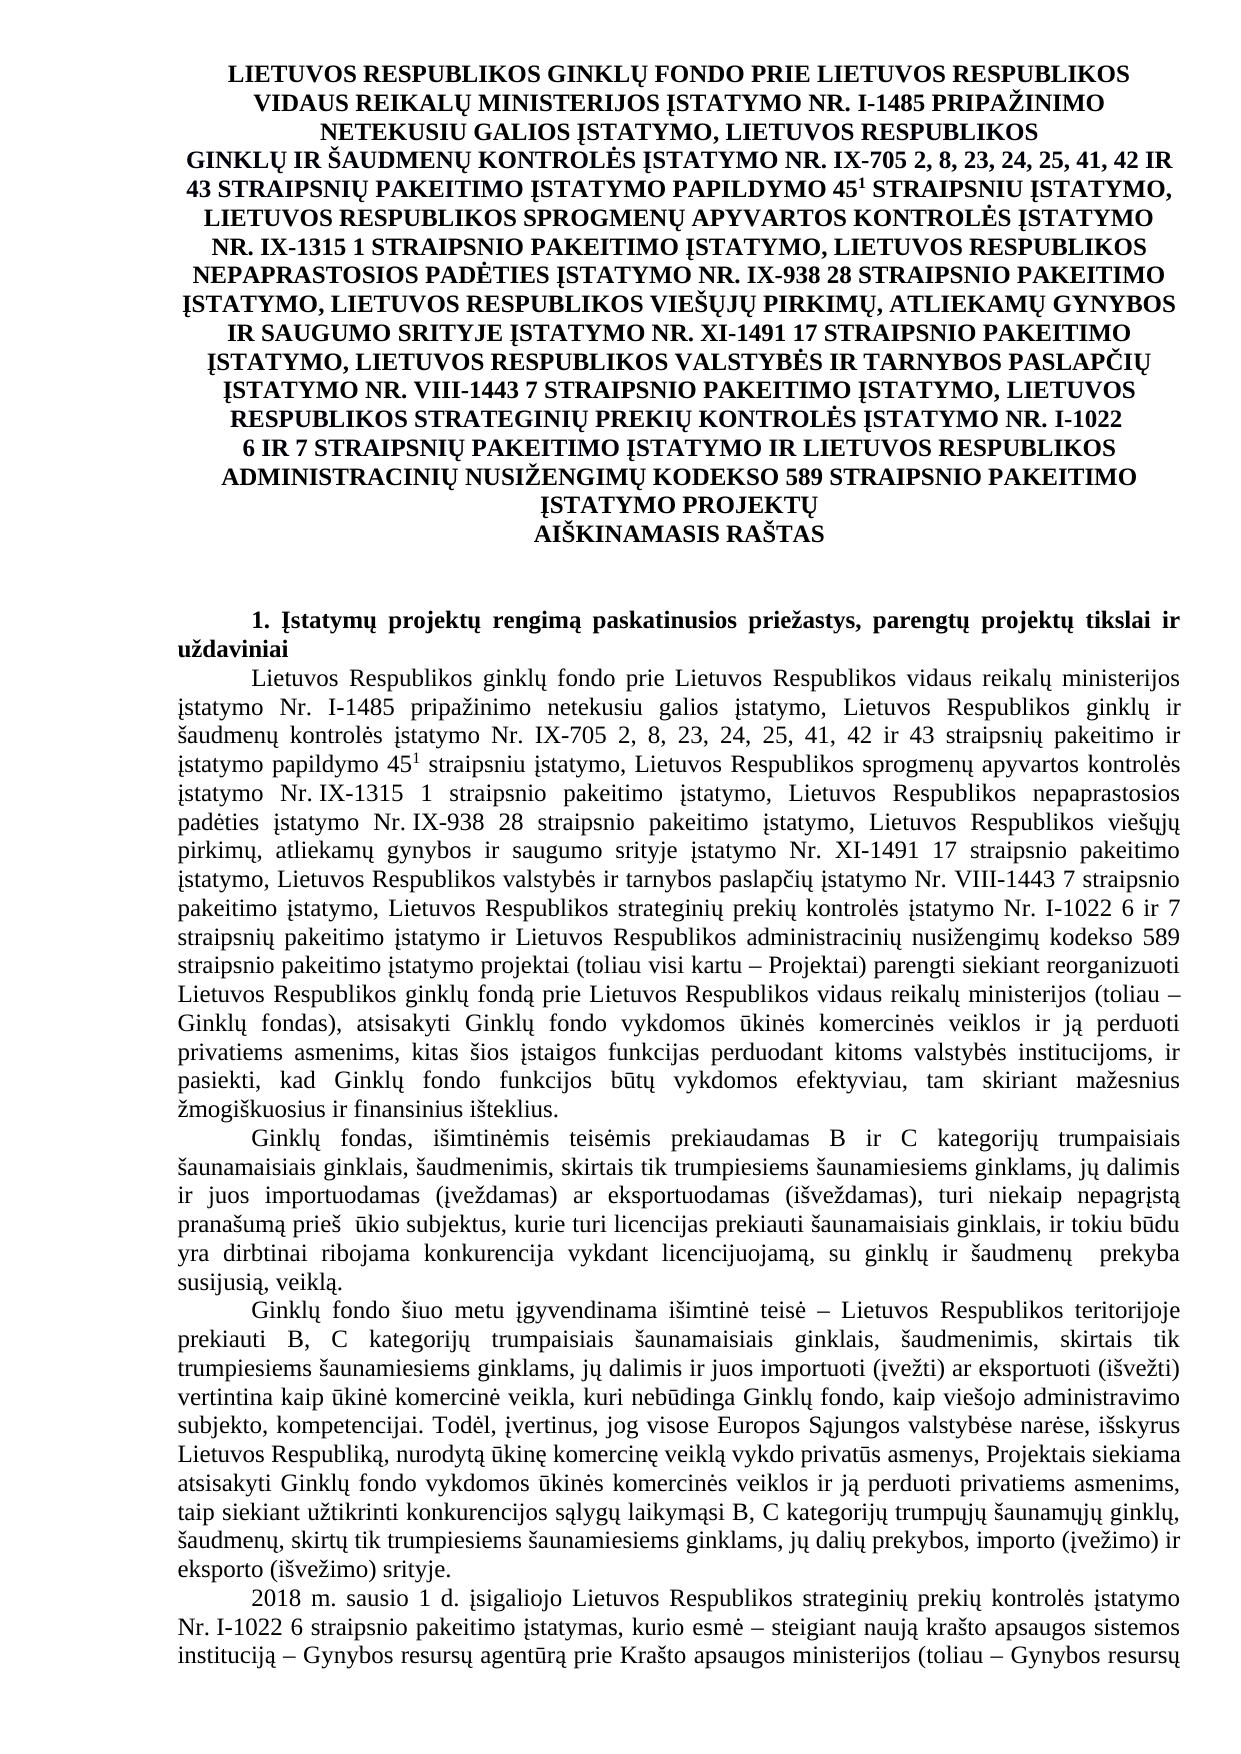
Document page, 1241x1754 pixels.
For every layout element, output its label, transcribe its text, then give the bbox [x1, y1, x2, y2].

text 6 IR 7 STRAIPSNIŲ PAKEITIMO ĮSTATYMO IR LIETUVOS RESPUBLIKOS ADMINISTRACINIŲ NUSIŽENGIMŲ KODEKSO 589 STRAIPSNIO PAKEITIMO ĮSTATYMO PROJEKTŲ [177, 433, 1181, 519]
text GINKLŲ IR ŠAUDMENŲ KONTROLĖS ĮSTATYMO NR. IX-705 2, 8, 23, 24, 25, 41, 42 ir 43 STRAIPSNIŲ PAKEITIMO ĮSTATYMO PAPILDYMO 451 STRAIPSNIU ĮSTATYMO, LIETUVOS RESPUBLIKOS SPROGMENŲ APYVARTOS KONTROLĖS ĮSTATYMO NR. IX-1315 1 STRAIPSNIO PAKEITIMO ĮSTATYMO, LIETUVOS RESPUBLIKOS NEPAPRASTOSIOS PADĖTIES ĮSTATYMO NR. IX-938 28 STRAIPSNIO PAKEITIMO ĮSTATYMO, LIETUVOS RESPUBLIKOS VIEŠŲJŲ PIRKIMŲ, ATLIEKAMŲ GYNYBOS IR SAUGUMO SRITYJE ĮSTATYMO NR. XI-1491 17 STRAIPSNIO PAKEITIMO ĮSTATYMO, LIETUVOS RESPUBLIKOS VALSTYBĖS IR TARNYBOS PASLAPČIŲ ĮSTATYMO NR. VIII-1443 7 STRAIPSNIO PAKEITIMO ĮSTATYMO, LIETUVOS RESPUBLIKOS strateginių prekių kontrolės įstatymo NR. I-1022 [177, 145, 1181, 433]
text Lietuvos Respublikos ginklų fondo prie Lietuvos Respublikos vidaus reikalų ministerijos įstatymo Nr. I-1485 pripažinimo netekusiu galios įstatymo, Lietuvos Respublikos ginklų ir šaudmenų kontrolės įstatymo Nr. IX-705 2, 8, 23, 24, 25, 41, 42 ir 43 straipsnių pakeitimo ir įstatymo papildymo 451 straipsniu įstatymo, Lietuvos Respublikos sprogmenų apyvartos kontrolės įstatymo Nr. IX-1315 1 straipsnio pakeitimo įstatymo, Lietuvos Respublikos nepaprastosios padėties įstatymo Nr. IX-938 28 straipsnio pakeitimo įstatymo, Lietuvos Respublikos viešųjų pirkimų, atliekamų gynybos ir saugumo srityje įstatymo Nr. XI-1491 17 straipsnio pakeitimo įstatymo, Lietuvos Respublikos valstybės ir tarnybos paslapčių įstatymo Nr. VIII-1443 7 straipsnio pakeitimo įstatymo, Lietuvos Respublikos strateginių prekių kontrolės įstatymo Nr. I-1022 6 ir 7 straipsnių pakeitimo įstatymo ir Lietuvos Respublikos administracinių nusižengimų kodekso 589 straipsnio pakeitimo įstatymo projektai (toliau visi kartu – Projektai) parengti siekiant reorganizuoti Lietuvos Respublikos ginklų fondą prie Lietuvos Respublikos vidaus reikalų ministerijos (toliau – Ginklų fondas), atsisakyti Ginklų fondo vykdomos ūkinės komercinės veiklos ir ją perduoti privatiems asmenims, kitas šios įstaigos funkcijas perduodant kitoms valstybės institucijoms, ir pasiekti, kad Ginklų fondo funkcijos būtų vykdomos efektyviau, tam skiriant mažesnius žmogiškuosius ir finansinius išteklius. [177, 663, 1181, 1123]
text Ginklų fondas, išimtinėmis teisėmis prekiaudamas B ir C kategorijų trumpaisiais šaunamaisiais ginklais, šaudmenimis, skirtais tik trumpiesiems šaunamiesiems ginklams, jų dalimis ir juos importuodamas (įveždamas) ar eksportuodamas (išveždamas), turi niekaip nepagrįstą pranašumą prieš ūkio subjektus, kurie turi licencijas prekiauti šaunamaisiais ginklais, ir tokiu būdu yra dirbtinai ribojama konkurencija vykdant licencijuojamą, su ginklų ir šaudmenų prekyba susijusią, veiklą. [177, 1123, 1181, 1295]
text AIŠKINAMASIS RAŠTAS [177, 519, 1181, 548]
text LIETUVOS RESPUBLIKOS GINKLŲ FONDO PRIE LIETUVOS RESPUBLIKOS VIDAUS REIKALŲ MINISTERIJOS ĮSTATYMO NR. I-1485 PRIPAŽINIMO NETEKUSIU GALIOS ĮSTATYMO, LIETUVOS RESPUBLIKOS [177, 59, 1181, 145]
text 2018 m. sausio 1 d. įsigaliojo Lietuvos Respublikos strateginių prekių kontrolės įstatymo Nr. I-1022 6 straipsnio pakeitimo įstatymas, kurio esmė – steigiant naują krašto apsaugos sistemos instituciją – Gynybos resursų agentūrą prie Krašto apsaugos ministerijos (toliau – Gynybos resursų [177, 1583, 1181, 1669]
text Ginklų fondo šiuo metu įgyvendinama išimtinė teisė – Lietuvos Respublikos teritorijoje prekiauti B, C kategorijų trumpaisiais šaunamaisiais ginklais, šaudmenimis, skirtais tik trumpiesiems šaunamiesiems ginklams, jų dalimis ir juos importuoti (įvežti) ar eksportuoti (išvežti) vertintina kaip ūkinė komercinė veikla, kuri nebūdinga Ginklų fondo, kaip viešojo administravimo subjekto, kompetencijai. Todėl, įvertinus, jog visose Europos Sąjungos valstybėse narėse, išskyrus Lietuvos Respubliką, nurodytą ūkinę komercinę veiklą vykdo privatūs asmenys, Projektais siekiama atsisakyti Ginklų fondo vykdomos ūkinės komercinės veiklos ir ją perduoti privatiems asmenims, taip siekiant užtikrinti konkurencijos sąlygų laikymąsi B, C kategorijų trumpųjų šaunamųjų ginklų, šaudmenų, skirtų tik trumpiesiems šaunamiesiems ginklams, jų dalių prekybos, importo (įvežimo) ir eksporto (išvežimo) srityje. [177, 1295, 1181, 1583]
text 1. Įstatymų projektų rengimą paskatinusios priežastys, parengtų projektų tikslai ir uždaviniai [177, 605, 1181, 663]
